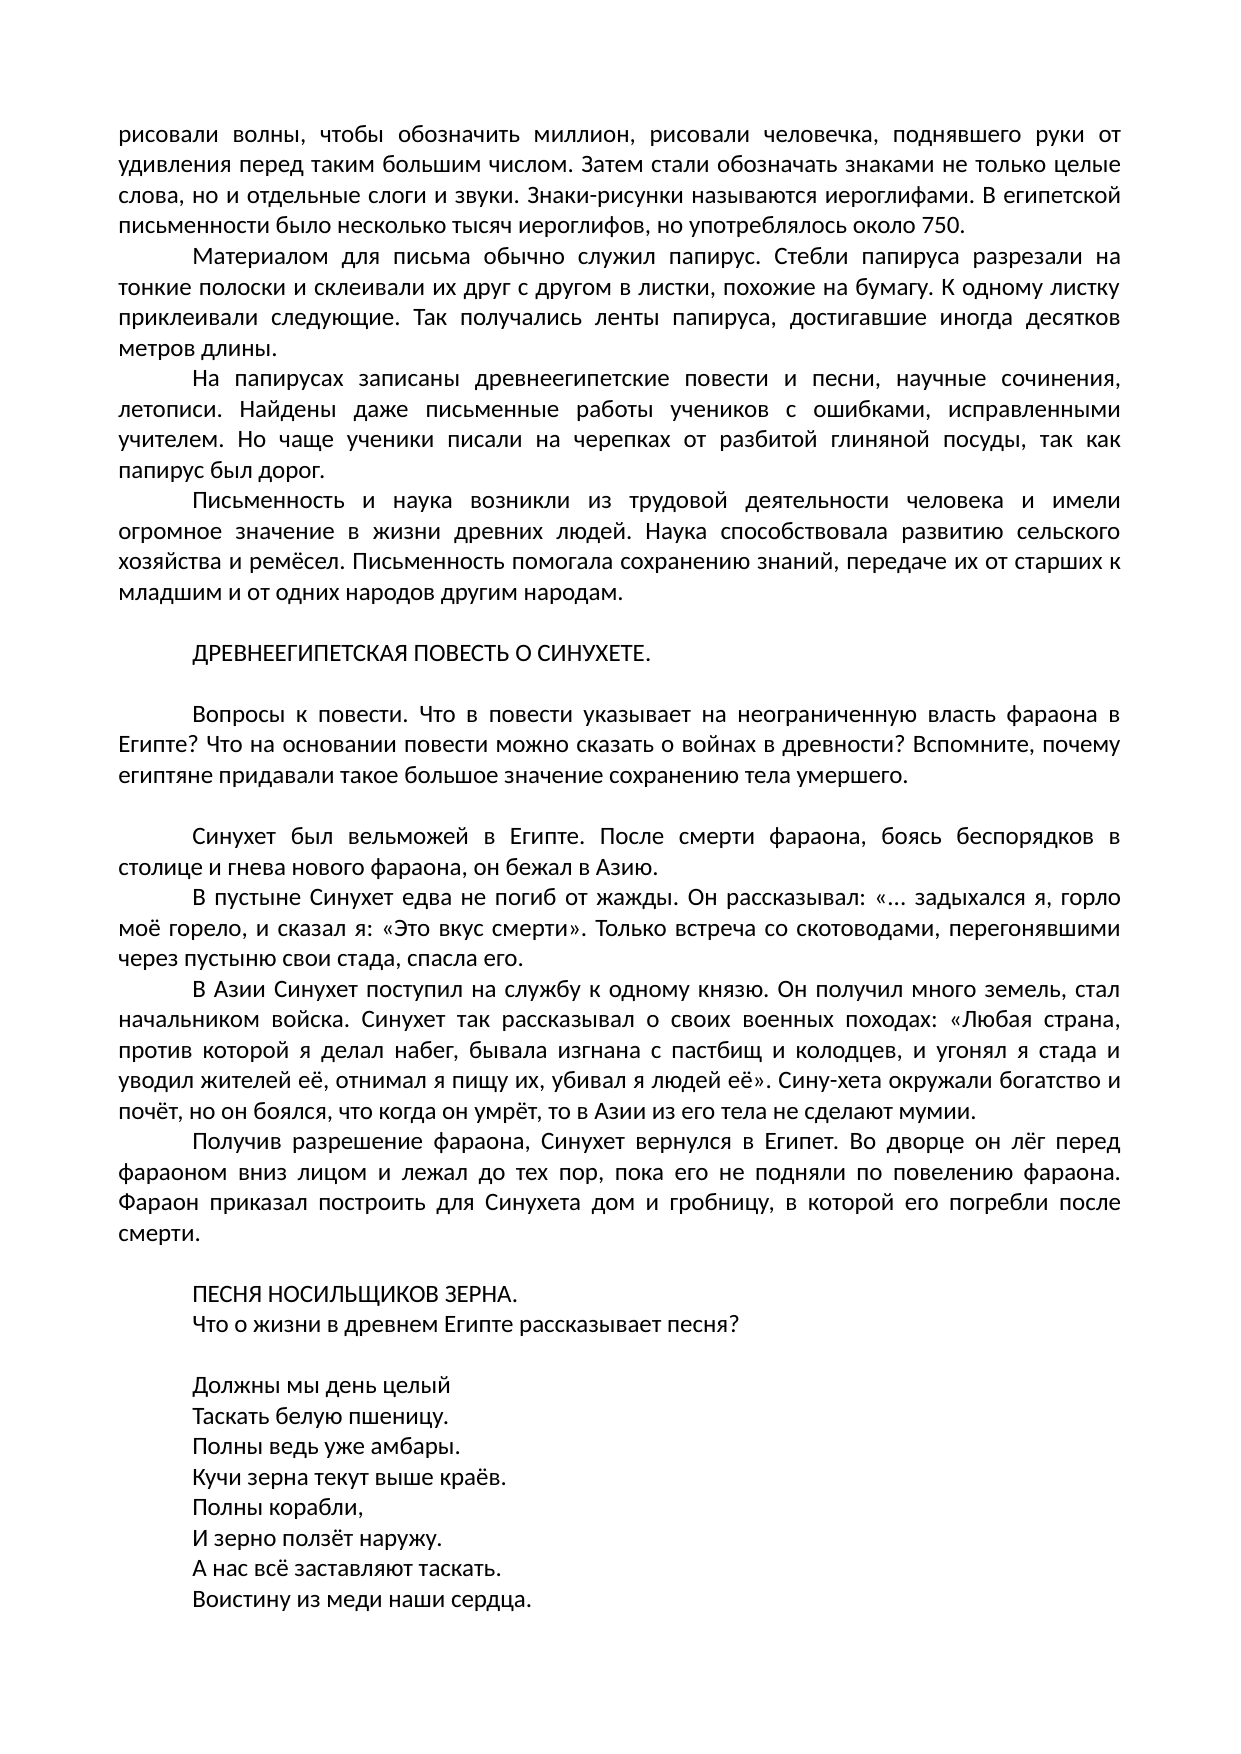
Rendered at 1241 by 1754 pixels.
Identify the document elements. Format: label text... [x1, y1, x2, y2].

text рисовали волны, чтобы обозначить миллион, рисовали человечка, поднявшего руки от удивления перед таким большим числом. Затем стали обозначать знаками не только целые слова, но и отдельные слоги и звуки. Знаки-рисунки называются иероглифами. В египетской письменности было несколько тысяч иероглифов, но употреблялось около 750. [118, 118, 1122, 240]
text А нас всё заставляют таскать. [118, 1553, 1122, 1583]
text Что о жизни в древнем Египте рассказывает песня? [118, 1308, 1122, 1339]
text Синухет был вельможей в Египте. После смерти фараона, боясь беспорядков в столице и гнева нового фараона, он бежал в Азию. [118, 820, 1122, 881]
text Материалом для письма обычно служил папирус. Стебли папируса разрезали на тонкие полоски и склеивали их друг с другом в листки, похожие на бумагу. К одному листку приклеивали следующие. Так получались ленты папируса, достигавшие иногда десятков метров длины. [118, 240, 1122, 362]
text Полны ведь уже амбары. [118, 1431, 1122, 1461]
text Должны мы день целый [118, 1369, 1122, 1400]
text Воистину из меди наши сердца. [118, 1583, 1122, 1614]
text Получив разрешение фараона, Синухет вернулся в Египет. Во дворце он лёг перед фараоном вниз лицом и лежал до тех пор, пока его не подняли по повелению фараона. Фараон приказал построить для Синухета дом и гробницу, в которой его погребли после смерти. [118, 1125, 1122, 1247]
text Вопросы к повести. Что в повести указывает на неограниченную власть фараона в Египте? Что на основании повести можно сказать о войнах в древности? Вспомните, почему египтяне придавали такое большое значение сохранению тела умершего. [118, 698, 1122, 789]
text На папирусах записаны древнеегипетские повести и песни, научные сочинения, летописи. Найдены даже письменные работы учеников с ошибками, исправленными учителем. Но чаще ученики писали на черепках от разбитой глиняной посуды, так как папирус был дорог. [118, 362, 1122, 484]
text Таскать белую пшеницу. [118, 1400, 1122, 1431]
text Полны корабли, [118, 1492, 1122, 1522]
text ПЕСНЯ НОСИЛЬЩИКОВ ЗЕРНА. [118, 1278, 1122, 1308]
text ДРЕВНЕЕГИПЕТСКАЯ ПОВЕСТЬ О СИНУХЕТЕ. [118, 637, 1122, 667]
text Письменность и наука возникли из трудовой деятельности человека и имели огромное значение в жизни древних людей. Наука способствовала развитию сельского хозяйства и ремёсел. Письменность помогала сохранению знаний, передаче их от старших к младшим и от одних народов другим народам. [118, 484, 1122, 606]
text В Азии Синухет поступил на службу к одному князю. Он получил много земель, стал начальником войска. Синухет так рассказывал о своих военных походах: «Любая страна, против которой я делал набег, бывала изгнана с пастбищ и колодцев, и угонял я стада и уводил жителей её, отнимал я пищу их, убивал я людей её». Сину-хета окружали богатство и почёт, но он боялся, что когда он умрёт, то в Азии из его тела не сделают мумии. [118, 973, 1122, 1125]
text И зерно ползёт наружу. [118, 1522, 1122, 1553]
text В пустыне Синухет едва не погиб от жажды. Он рассказывал: «... задыхался я, горло моё горело, и сказал я: «Это вкус смерти». Только встреча со скотоводами, перегонявшими через пустыню свои стада, спасла его. [118, 881, 1122, 973]
text Кучи зерна текут выше краёв. [118, 1461, 1122, 1492]
